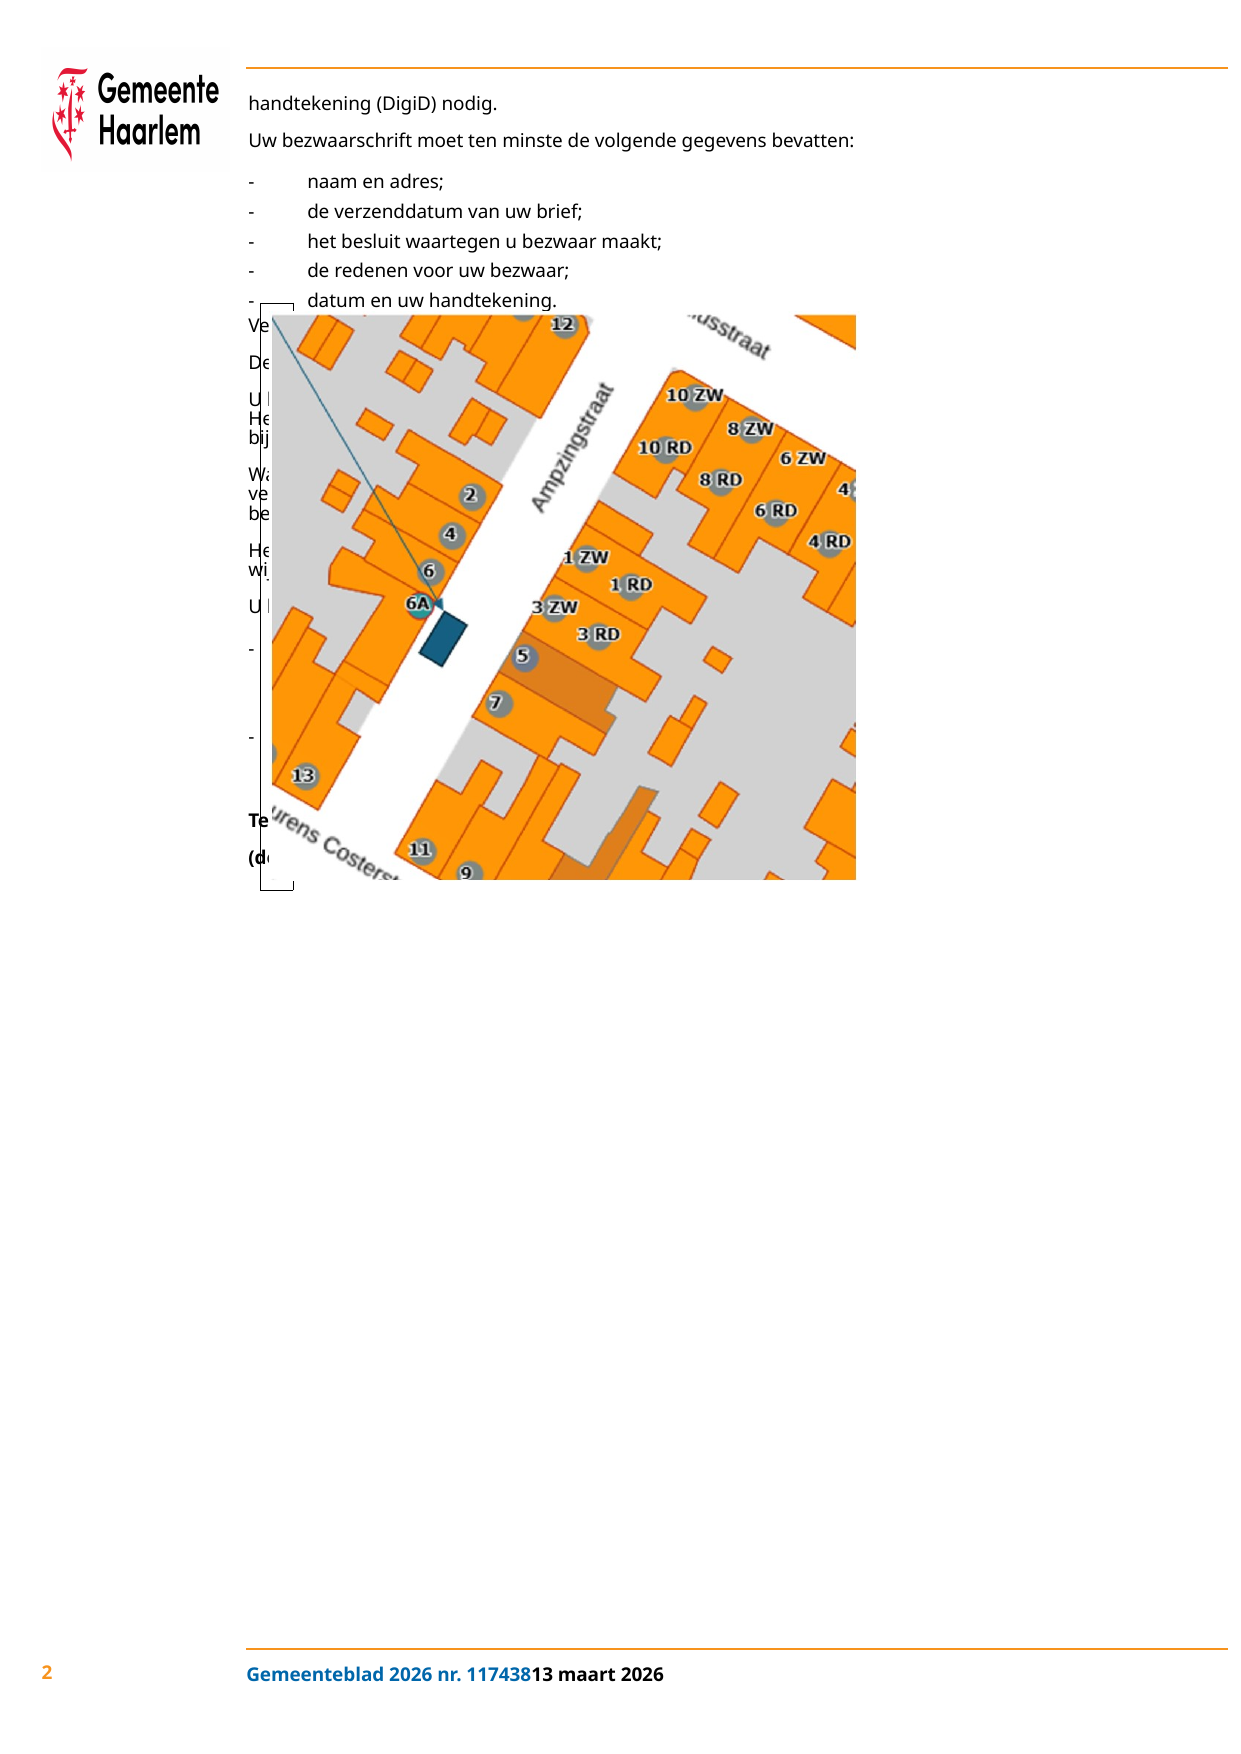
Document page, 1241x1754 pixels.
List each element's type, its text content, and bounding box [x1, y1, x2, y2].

picture [268, 311, 1173, 881]
list de redenen voor uw bezwaar; [248, 257, 1152, 283]
list de verzenddatum van uw brief; [248, 198, 1152, 224]
text Uw bezwaarschrift moet ten minste de volgende gegevens bevatten: [248, 132, 1152, 151]
text handtekening (DigiD) nodig. [248, 95, 1152, 114]
picture [41, 47, 231, 172]
list naam en adres; [248, 169, 1152, 194]
list het besluit waartegen u bezwaar maakt; [248, 228, 1152, 254]
list datum en uw handtekening. [248, 287, 1152, 313]
